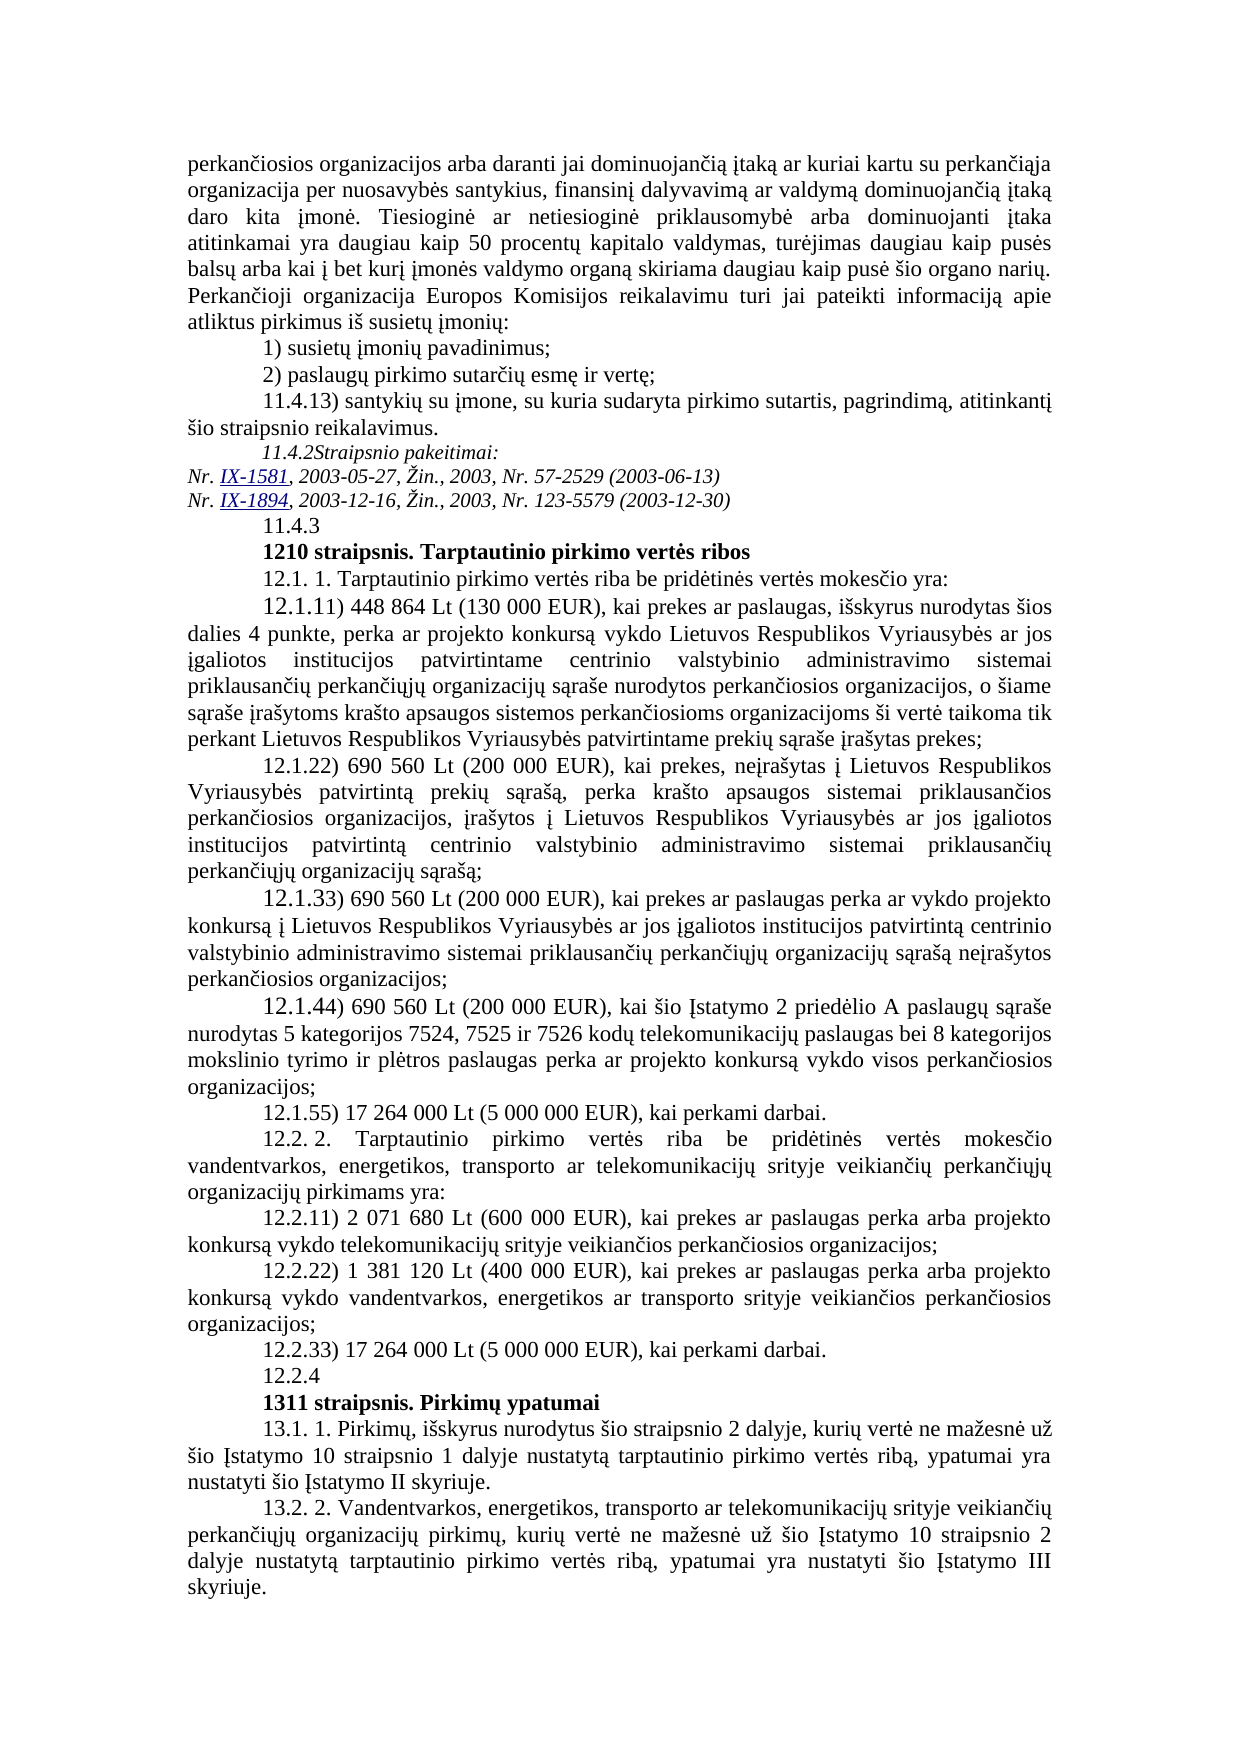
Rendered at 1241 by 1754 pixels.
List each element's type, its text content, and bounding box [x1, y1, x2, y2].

subtitle 11 straipsnis. Pirkimų ypatumai [187, 1389, 1053, 1415]
subtitle 3) 690 560 Lt (200 000 EUR), kai prekes ar paslaugas perka ar vykdo projekto konkursą į Lietuvos Respublikos Vyriausybės ar jos įgaliotos institucijos patvirtintą centrinio valstybinio administravimo sistemai priklausančių perkančiųjų organizacijų sąrašą neįrašytos perkančiosios organizacijos; [187, 883, 1053, 991]
subtitle 1) 2 071 680 Lt (600 000 EUR), kai prekes ar paslaugas perka arba projekto konkursą vykdo telekomunikacijų srityje veikiančios perkančiosios organizacijos; [187, 1204, 1053, 1257]
subtitle 2) 690 560 Lt (200 000 EUR), kai prekes, neįrašytas į Lietuvos Respublikos Vyriausybės patvirtintą prekių sąrašą, perka krašto apsaugos sistemai priklausančios perkančiosios organizacijos, įrašytos į Lietuvos Respublikos Vyriausybės ar jos įgaliotos institucijos patvirtintą centrinio valstybinio administravimo sistemai priklausančių perkančiųjų organizacijų sąrašą; [187, 752, 1053, 883]
text Nr. IX-1581, 2003-05-27, Žin., 2003, Nr. 57-2529 (2003-06-13) [187, 464, 1053, 488]
subtitle 4) 690 560 Lt (200 000 EUR), kai šio Įstatymo 2 priedėlio A paslaugų sąraše nurodytas 5 kategorijos 7524, 7525 ir 7526 kodų telekomunikacijų paslaugas bei 8 kategorijos mokslinio tyrimo ir plėtros paslaugas perka ar projekto konkursą vykdo visos perkančiosios organizacijos; [187, 991, 1053, 1099]
subtitle Straipsnio pakeitimai: [186, 440, 1053, 464]
subtitle 2) 1 381 120 Lt (400 000 EUR), kai prekes ar paslaugas perka arba projekto konkursą vykdo vandentvarkos, energetikos ar transporto srityje veikiančios perkančiosios organizacijos; [187, 1257, 1053, 1336]
subtitle 3) santykių su įmone, su kuria sudaryta pirkimo sutartis, pagrindimą, atitinkantį šio straipsnio reikalavimus. [187, 387, 1053, 440]
subtitle 10 straipsnis. Tarptautinio pirkimo vertės ribos [187, 538, 1053, 565]
subtitle 2. Vandentvarkos, energetikos, transporto ar telekomunikacijų srityje veikiančių perkančiųjų organizacijų pirkimų, kurių vertė ne mažesnė už šio Įstatymo 10 straipsnio 2 dalyje nustatytą tarptautinio pirkimo vertės ribą, ypatumai yra nustatyti šio Įstatymo III skyriuje. [187, 1494, 1053, 1600]
subtitle 1) 448 864 Lt (130 000 EUR), kai prekes ar paslaugas, išskyrus nurodytas šios dalies 4 punkte, perka ar projekto konkursą vykdo Lietuvos Respublikos Vyriausybės ar jos įgaliotos institucijos patvirtintame centrinio valstybinio administravimo sistemai priklausančių perkančiųjų organizacijų sąraše nurodytos perkančiosios organizacijos, o šiame sąraše įrašytoms krašto apsaugos sistemos perkančiosioms organizacijoms ši vertė taikoma tik perkant Lietuvos Respublikos Vyriausybės patvirtintame prekių sąraše įrašytas prekes; [187, 591, 1053, 752]
subtitle 5) 17 264 000 Lt (5 000 000 EUR), kai perkami darbai. [187, 1099, 1053, 1125]
text 1) susietų įmonių pavadinimus; [187, 334, 1053, 361]
subtitle 1. Pirkimų, išskyrus nurodytus šio straipsnio 2 dalyje, kurių vertė ne mažesnė už šio Įstatymo 10 straipsnio 1 dalyje nustatytą tarptautinio pirkimo vertės ribą, ypatumai yra nustatyti šio Įstatymo II skyriuje. [187, 1415, 1053, 1494]
subtitle 2. Tarptautinio pirkimo vertės riba be pridėtinės vertės mokesčio vandentvarkos, energetikos, transporto ar telekomunikacijų srityje veikiančių perkančiųjų organizacijų pirkimams yra: [187, 1125, 1053, 1204]
text perkančiosios organizacijos arba daranti jai dominuojančią įtaką ar kuriai kartu su perkančiąja organizacija per nuosavybės santykius, finansinį dalyvavimą ar valdymą dominuojančią įtaką daro kita įmonė. Tiesioginė ar netiesioginė priklausomybė arba dominuojanti įtaka atitinkamai yra daugiau kaip 50 procentų kapitalo valdymas, turėjimas daugiau kaip pusės balsų arba kai į bet kurį įmonės valdymo organą skiriama daugiau kaip pusė šio organo narių. Perkančioji organizacija Europos Komisijos reikalavimu turi jai pateikti informaciją apie atliktus pirkimus iš susietų įmonių: [187, 150, 1053, 334]
subtitle 3) 17 264 000 Lt (5 000 000 EUR), kai perkami darbai. [187, 1336, 1053, 1363]
text Nr. IX-1894, 2003-12-16, Žin., 2003, Nr. 123-5579 (2003-12-30) [187, 488, 1053, 512]
text 2) paslaugų pirkimo sutarčių esmę ir vertę; [187, 361, 1053, 387]
subtitle 1. Tarptautinio pirkimo vertės riba be pridėtinės vertės mokesčio yra: [187, 565, 1053, 591]
